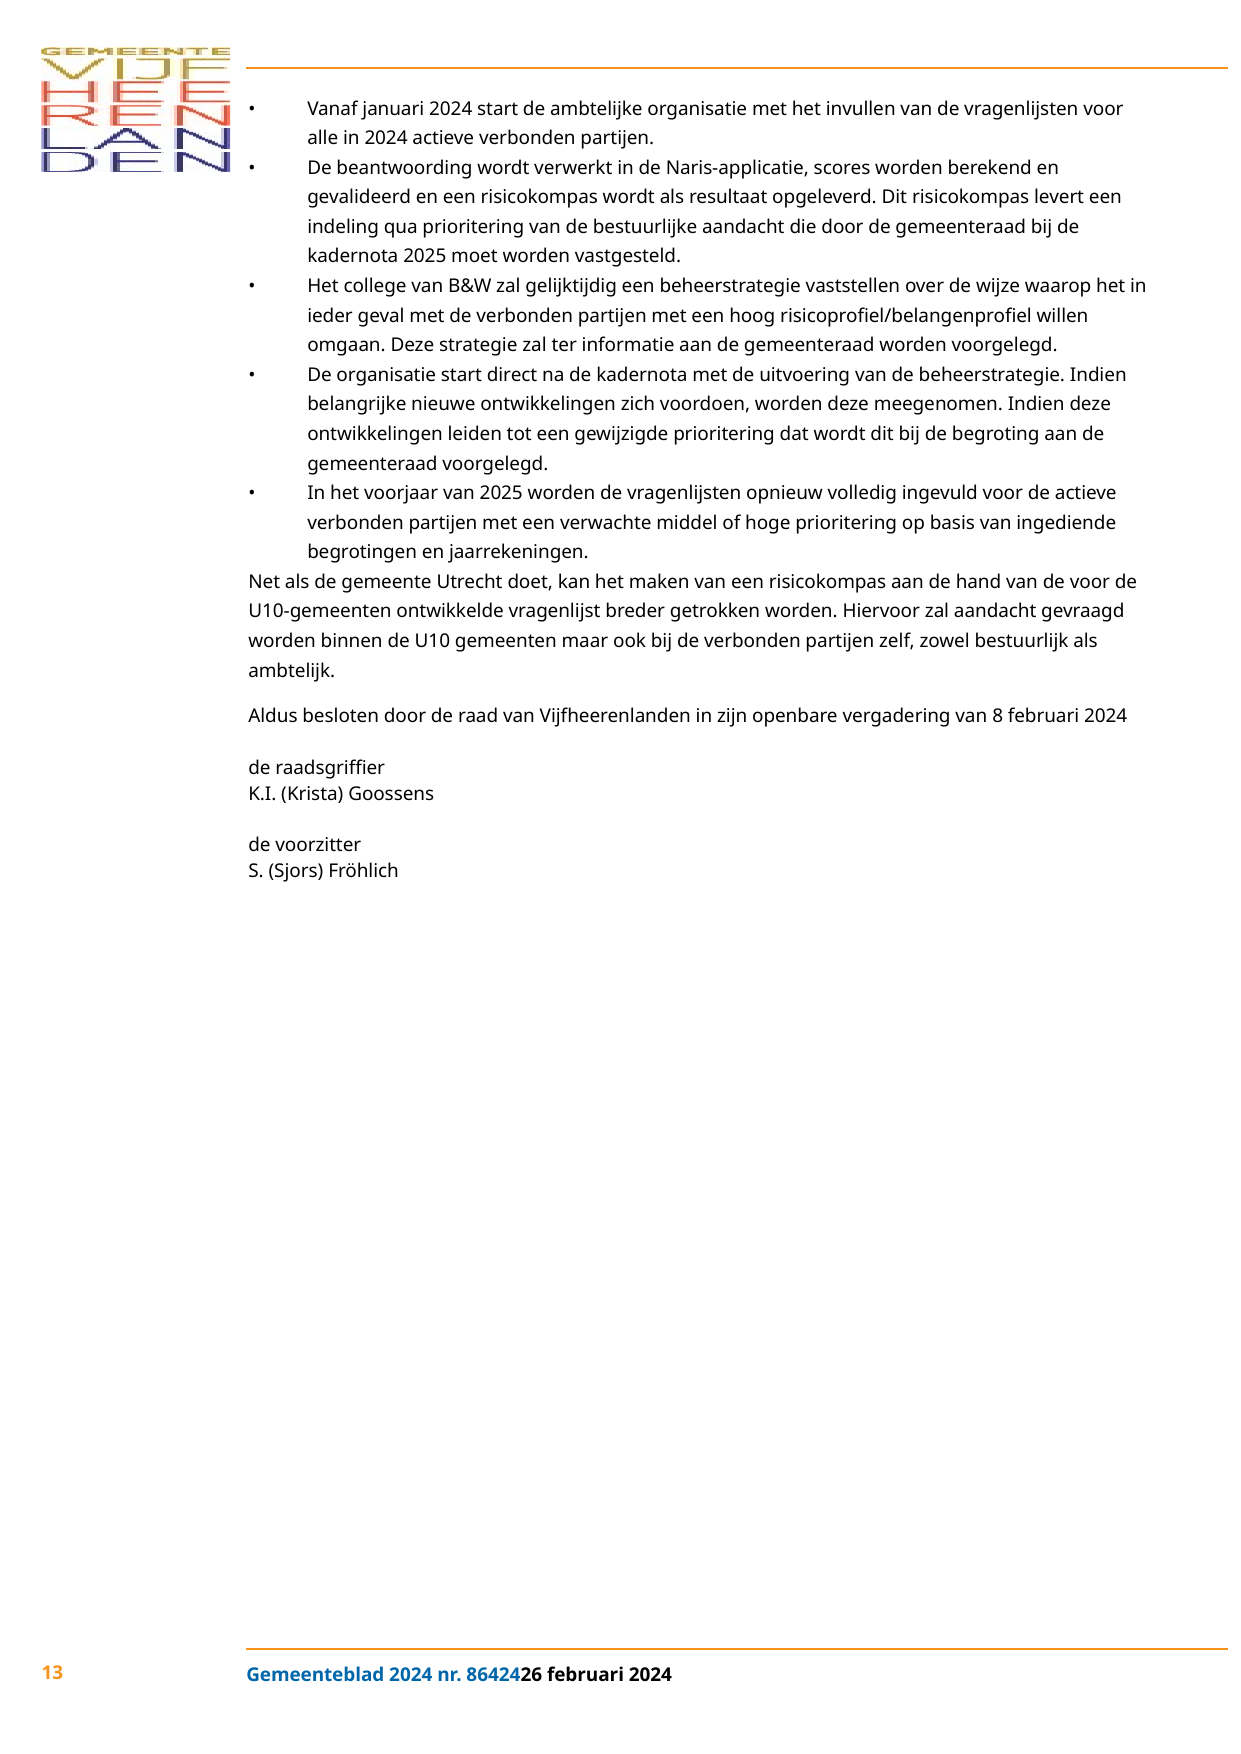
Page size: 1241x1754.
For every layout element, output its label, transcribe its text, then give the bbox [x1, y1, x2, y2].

text de voorzitter [248, 831, 1152, 857]
list Vanaf januari 2024 start de ambtelijke organisatie met het invullen van de vragenlijsten voor alle in 2024 actieve verbonden partijen. [248, 95, 1152, 150]
list De organisatie start direct na de kadernota met de uitvoering van de beheerstrategie. Indien belangrijke nieuwe ontwikkelingen zich voordoen, worden deze meegenomen. Indien deze ontwikkelingen leiden tot een gewijzigde prioritering dat wordt dit bij de begroting aan de gemeenteraad voorgelegd. [248, 361, 1152, 476]
text Aldus besloten door de raad van Vijfheerenlanden in zijn openbare vergadering van 8 februari 2024 [248, 702, 1152, 728]
text de raadsgriffier [248, 754, 1152, 780]
text K.I. (Krista) Goossens [248, 780, 1152, 805]
picture [41, 47, 231, 172]
list In het voorjaar van 2025 worden de vragenlijsten opnieuw volledig ingevuld voor de actieve verbonden partijen met een verwachte middel of hoge prioritering op basis van ingediende begrotingen en jaarrekeningen. [248, 479, 1152, 564]
text Net als de gemeente Utrecht doet, kan het maken van een risicokompas aan de hand van de voor de U10-gemeenten ontwikkelde vragenlijst breder getrokken worden. Hiervoor zal aandacht gevraagd worden binnen de U10 gemeenten maar ook bij de verbonden partijen zelf, zowel bestuurlijk als ambtelijk. [248, 568, 1152, 683]
text S. (Sjors) Fröhlich [248, 857, 1152, 883]
list Het college van B&W zal gelijktijdig een beheerstrategie vaststellen over de wijze waarop het in ieder geval met de verbonden partijen met een hoog risicoprofiel/belangenprofiel willen omgaan. Deze strategie zal ter informatie aan de gemeenteraad worden voorgelegd. [248, 272, 1152, 357]
list De beantwoording wordt verwerkt in de Naris-applicatie, scores worden berekend en gevalideerd en een risicokompas wordt als resultaat opgeleverd. Dit risicokompas levert een indeling qua prioritering van de bestuurlijke aandacht die door de gemeenteraad bij de kadernota 2025 moet worden vastgesteld. [248, 154, 1152, 268]
